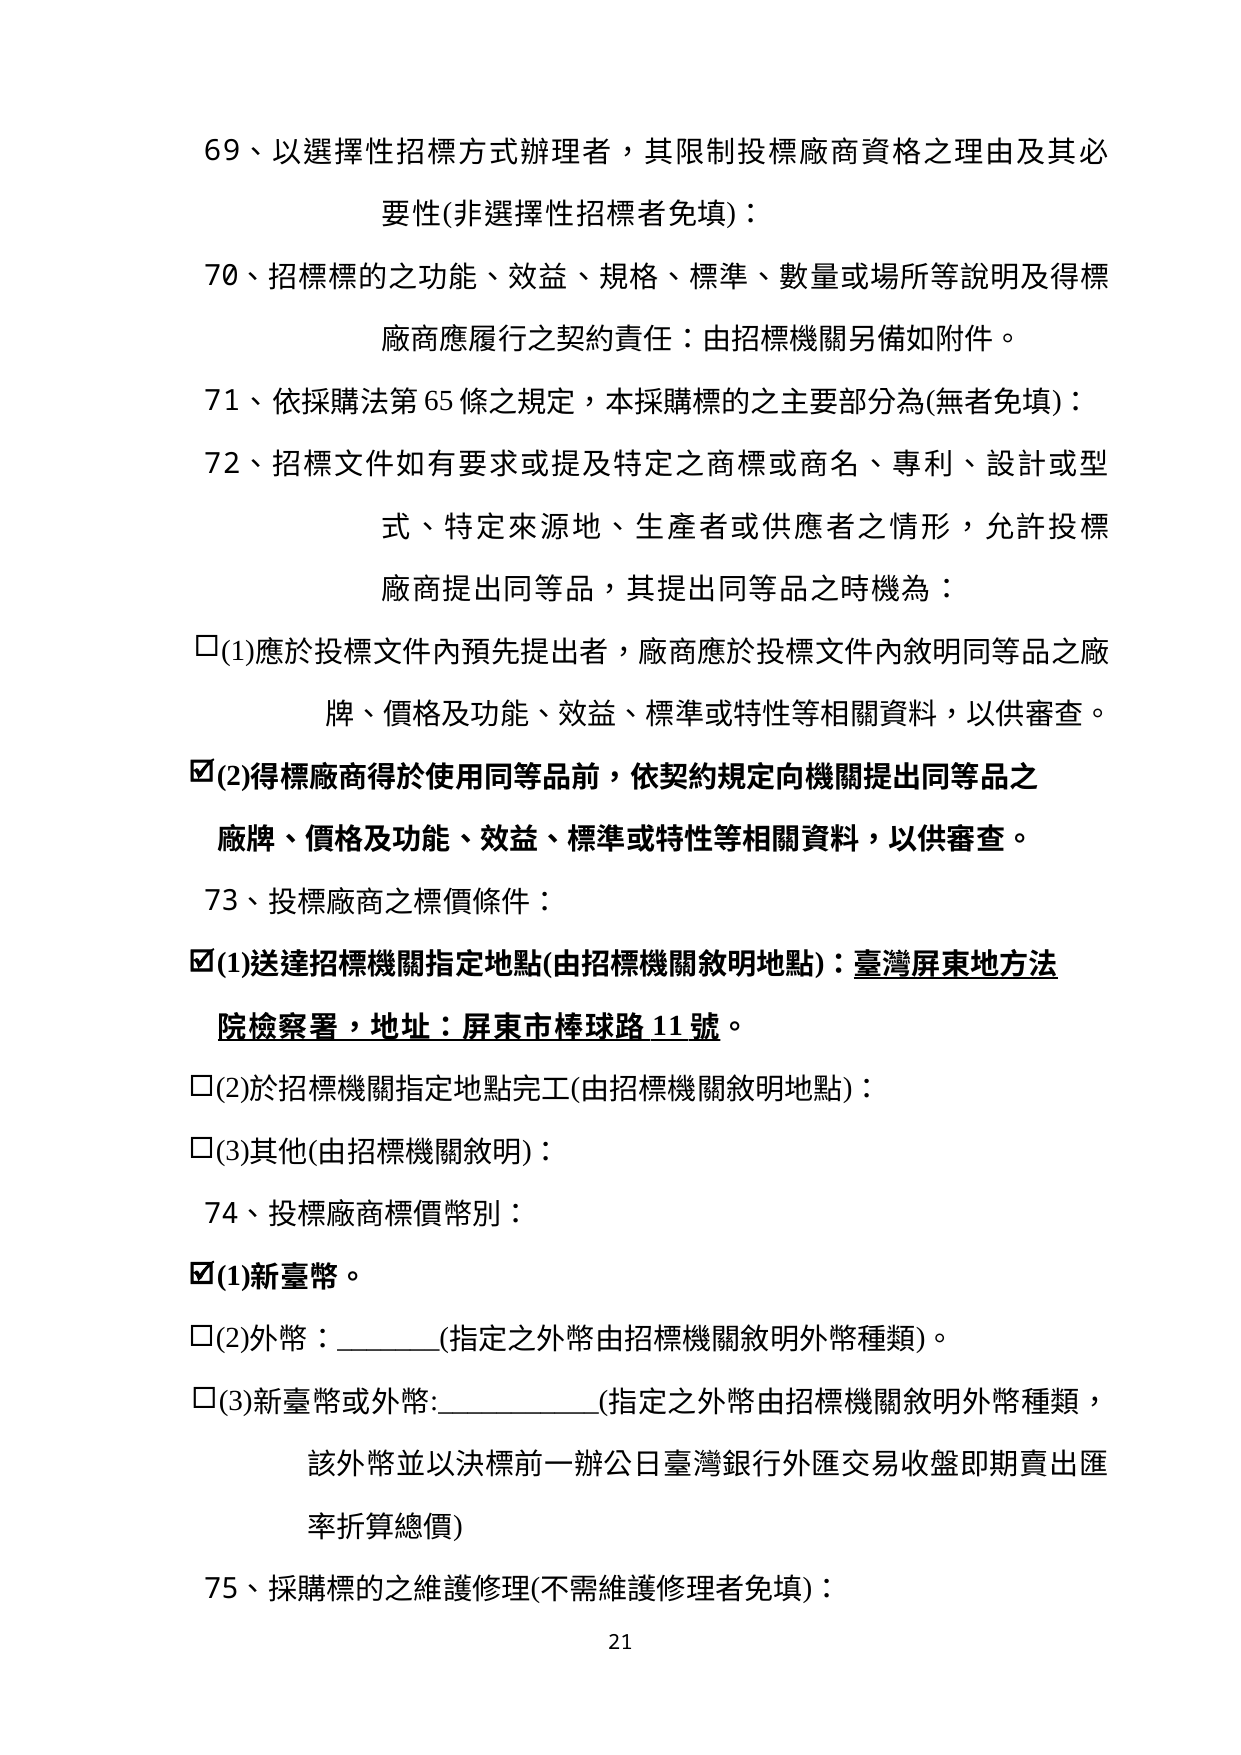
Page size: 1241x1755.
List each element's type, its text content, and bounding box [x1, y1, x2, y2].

text 廠牌、價格及功能、效益、標準或特性等相關資料，以供審查。 [130, 795, 1110, 858]
text (3)新臺幣或外幣:___________(指定之外幣由招標機關敘明外幣種類，該外幣並以決標前一辦公日臺灣銀行外匯交易收盤即期賣出匯率折算總價) [130, 1358, 1110, 1545]
list 投標廠商標價幣別： [204, 1170, 1110, 1233]
text (1)應於投標文件內預先提出者，廠商應於投標文件內敘明同等品之廠牌、價格及功能、效益、標準或特性等相關資料，以供審查。 [130, 608, 1110, 733]
list 採購標的之維護修理(不需維護修理者免填)： [204, 1545, 1110, 1608]
list 投標廠商之標價條件： [204, 858, 1110, 920]
text (1)送達招標機關指定地點(由招標機關敘明地點)：臺灣屏東地方法 [130, 920, 1110, 983]
text 院檢察署，地址：屏東市棒球路11號。 [130, 983, 1110, 1045]
text (3)其他(由招標機關敘明)： [130, 1108, 1110, 1170]
text (1)新臺幣。 [130, 1233, 1110, 1295]
list 以選擇性招標方式辦理者，其限制投標廠商資格之理由及其必要性(非選擇性招標者免填)： [204, 108, 1110, 233]
list 招標標的之功能、效益、規格、標準、數量或場所等說明及得標廠商應履行之契約責任：由招標機關另備如附件。 [204, 233, 1110, 358]
list 依採購法第65條之規定，本採購標的之主要部分為(無者免填)： [204, 358, 1110, 420]
text (2)得標廠商得於使用同等品前，依契約規定向機關提出同等品之 [130, 733, 1110, 795]
text (2)於招標機關指定地點完工(由招標機關敘明地點)： [130, 1045, 1110, 1108]
text (2)外幣：_______(指定之外幣由招標機關敘明外幣種類)。 [130, 1295, 1110, 1358]
list 招標文件如有要求或提及特定之商標或商名、專利、設計或型式、特定來源地、生產者或供應者之情形，允許投標廠商提出同等品，其提出同等品之時機為： [204, 420, 1110, 608]
